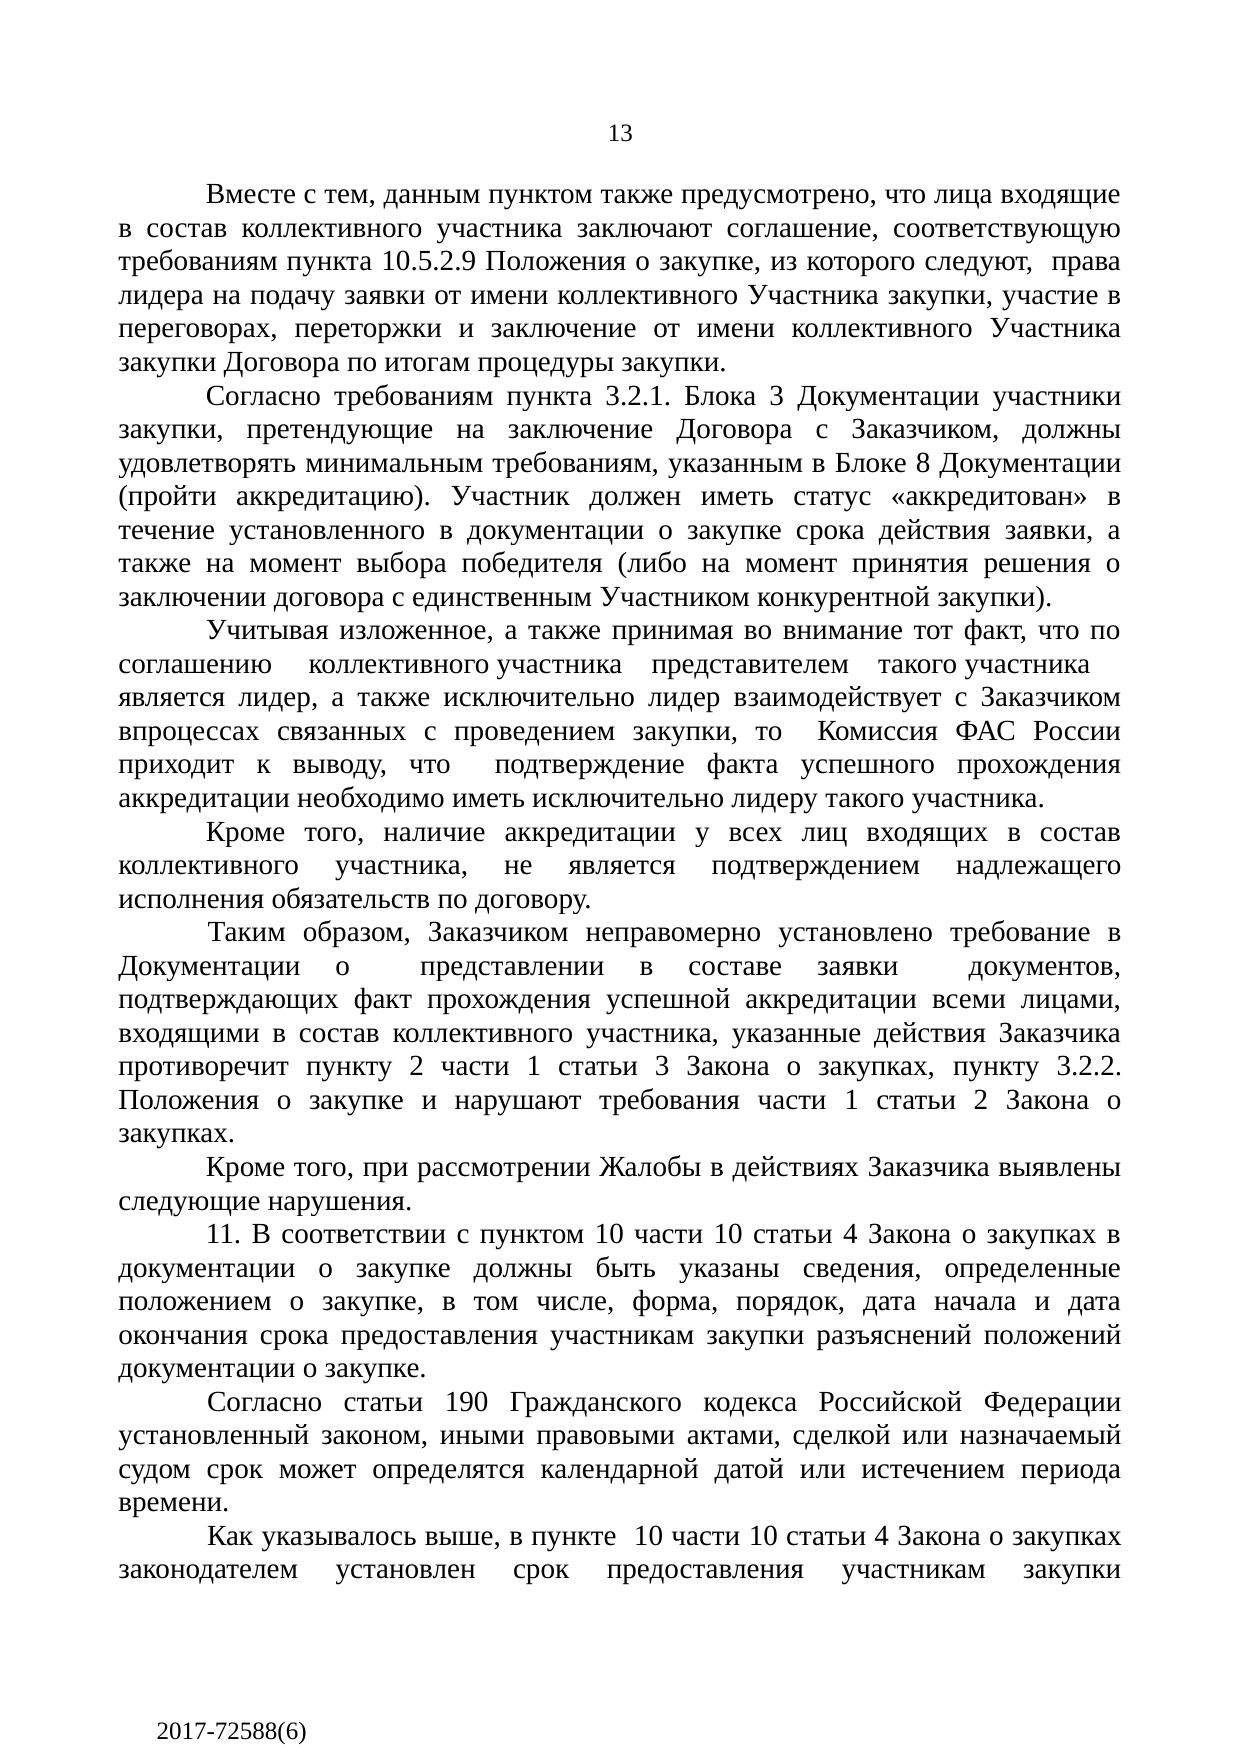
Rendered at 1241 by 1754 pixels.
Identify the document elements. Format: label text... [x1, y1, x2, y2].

text Кроме того, наличие аккредитации у всех лиц входящих в состав коллективного участника, не является подтверждением надлежащего исполнения обязательств по договору. [118, 814, 1122, 914]
text Таким образом, Заказчиком неправомерно установлено требование в Документации о представлении в составе заявки документов, подтверждающих факт прохождения успешной аккредитации всеми лицами, входящими в состав коллективного участника, указанные действия Заказчика противоречит пункту 2 части 1 статьи 3 Закона о закупках, пункту 3.2.2. Положения о закупке и нарушают требования части 1 статьи 2 Закона о закупках. [118, 914, 1122, 1149]
text Как указывалось выше, в пункте 10 части 10 статьи 4 Закона о закупках законодателем установлен срок предоставления участникам закупки [118, 1518, 1122, 1585]
text Кроме того, при рассмотрении Жалобы в действиях Заказчика выявлены следующие нарушения. [118, 1149, 1122, 1216]
text является лидер, а также исключительно лидер взаимодействует с Заказчиком впроцессах связанных с проведением закупки, то Комиссия ФАС России приходит к выводу, что подтверждение факта успешного прохождения аккредитации необходимо иметь исключительно лидеру такого участника. [118, 679, 1122, 814]
text Согласно статьи 190 Гражданского кодекса Российской Федерации установленный законом, иными правовыми актами, сделкой или назначаемый судом срок может определятся календарной датой или истечением периода времени. [118, 1384, 1122, 1518]
text Вместе с тем, данным пунктом также предусмотрено, что лица входящие в состав коллективного участника заключают соглашение, соответствующую требованиям пункта 10.5.2.9 Положения о закупке, из которого следуют, права лидера на подачу заявки от имени коллективного Участника закупки, участие в переговорах, переторжки и заключение от имени коллективного Участника закупки Договора по итогам процедуры закупки. [118, 176, 1122, 378]
text Учитывая изложенное, а также принимая во внимание тот факт, что по соглашению коллективного участника представителем такого участника [118, 612, 1122, 679]
text 11. В соответствии с пунктом 10 части 10 статьи 4 Закона о закупках в документации о закупке должны быть указаны сведения, определенные положением о закупке, в том числе, форма, порядок, дата начала и дата окончания срока предоставления участникам закупки разъяснений положений документации о закупке. [118, 1216, 1122, 1384]
text Согласно требованиям пункта 3.2.1. Блока 3 Документации участники закупки, претендующие на заключение Договора с Заказчиком, должны удовлетворять минимальным требованиям, указанным в Блоке 8 Документации (пройти аккредитацию). Участник должен иметь статус «аккредитован» в течение установленного в документации о закупке срока действия заявки, а также на момент выбора победителя (либо на момент принятия решения о заключении договора с единственным Участником конкурентной закупки). [118, 378, 1122, 612]
